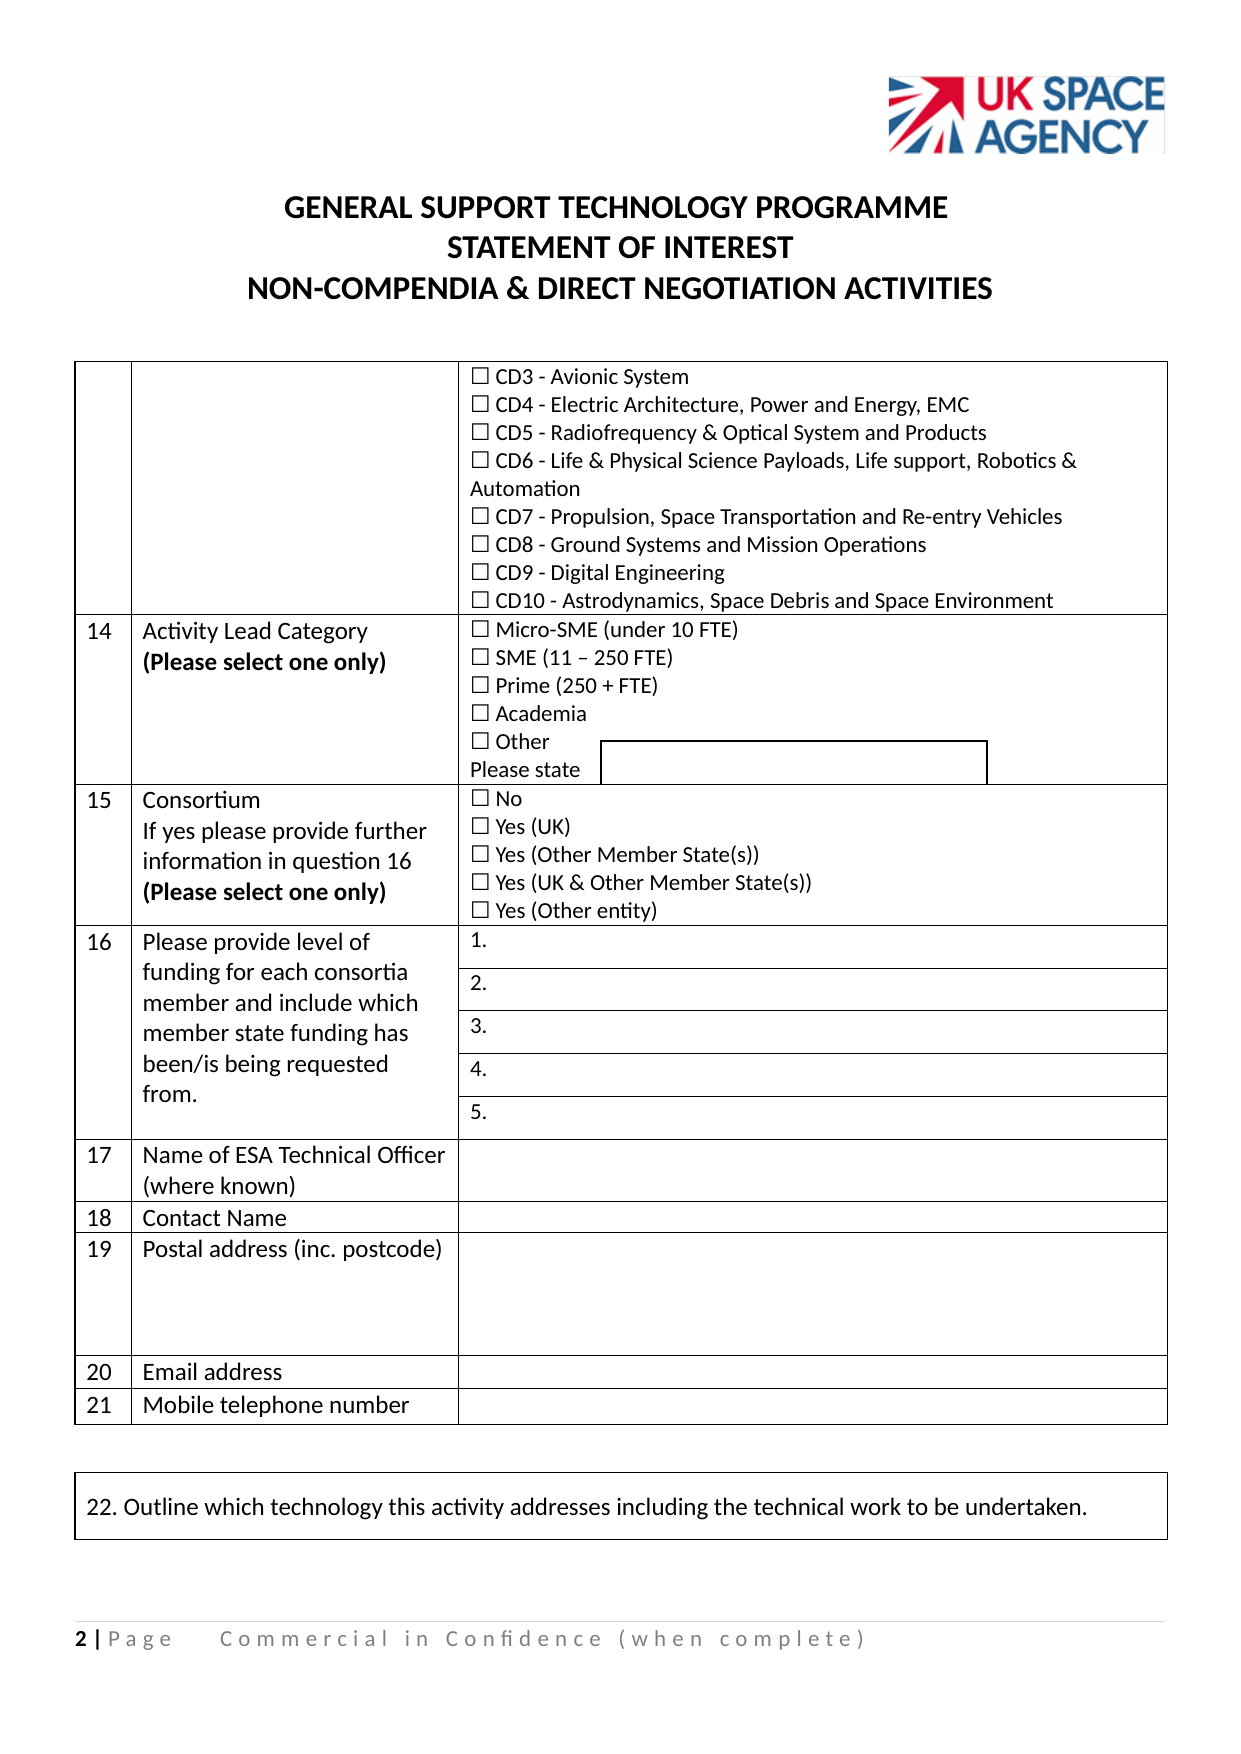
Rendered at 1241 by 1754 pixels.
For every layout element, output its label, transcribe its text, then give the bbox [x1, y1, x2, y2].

table_cell 4. [459, 1054, 1167, 1096]
table_cell 16 [76, 926, 131, 1139]
table_cell Name of ESA Technical Officer (where known) [132, 1140, 458, 1201]
table_cell 18 [76, 1202, 131, 1232]
table_header 22. Outline which technology this activity addresses including the technical work to be undertaken. [76, 1473, 1167, 1539]
table_cell Email address [132, 1356, 458, 1388]
table_cell [459, 1356, 1167, 1388]
table_cell Postal address (inc. postcode) [132, 1233, 458, 1355]
table_cell 1. [459, 926, 1167, 967]
table_cell 5. [459, 1097, 1167, 1139]
table_cell Please provide level of funding for each consortia member and include which member state funding has been/is being requested from. [132, 926, 458, 1139]
table_cell [132, 362, 458, 614]
table_cell Contact Name [132, 1202, 458, 1232]
table_cell [76, 362, 131, 614]
table_cell [459, 1202, 1167, 1232]
table_cell [459, 1140, 1167, 1201]
table_cell 17 [76, 1140, 131, 1201]
table_cell ☐ CD3 - Avionic System ☐ CD4 - Electric Architecture, Power and Energy, EMC ☐ CD5 - Radiofrequency & Optical System and Products ☐ CD6 - Life & Physical Science Payloads, Life support, Robotics & Automation ☐ CD7 - Propulsion, Space Transportation and Re-entry Vehicles ☐ CD8 - Ground Systems and Mission Operations ☐ CD9 - Digital Engineering ☐ CD10 - Astrodynamics, Space Debris and Space Environment [459, 362, 1167, 614]
table_cell 19 [76, 1233, 131, 1355]
table_cell ☐ No ☐ Yes (UK) ☐ Yes (Other Member State(s)) ☐ Yes (UK & Other Member State(s)) ☐ Yes (Other entity) [459, 785, 1167, 924]
table_cell Mobile telephone number [132, 1389, 458, 1424]
table_cell 15 [76, 785, 131, 924]
table_cell [602, 742, 986, 784]
table_cell 3. [459, 1011, 1167, 1053]
table_cell 20 [76, 1356, 131, 1388]
table_cell 21 [76, 1389, 131, 1424]
table_cell 2. [459, 969, 1167, 1010]
table_cell [459, 1233, 1167, 1355]
table_cell ☐ Micro-SME (under 10 FTE) ☐ SME (11 – 250 FTE) ☐ Prime (250 + FTE) ☐ Academia ☐ Other Please state [459, 615, 1167, 783]
table_cell Activity Lead Category (Please select one only) [132, 615, 458, 783]
table_cell Consortium If yes please provide further information in question 16 (Please select one only) [132, 785, 458, 924]
table_cell 14 [76, 615, 131, 783]
table_cell [459, 1389, 1167, 1424]
